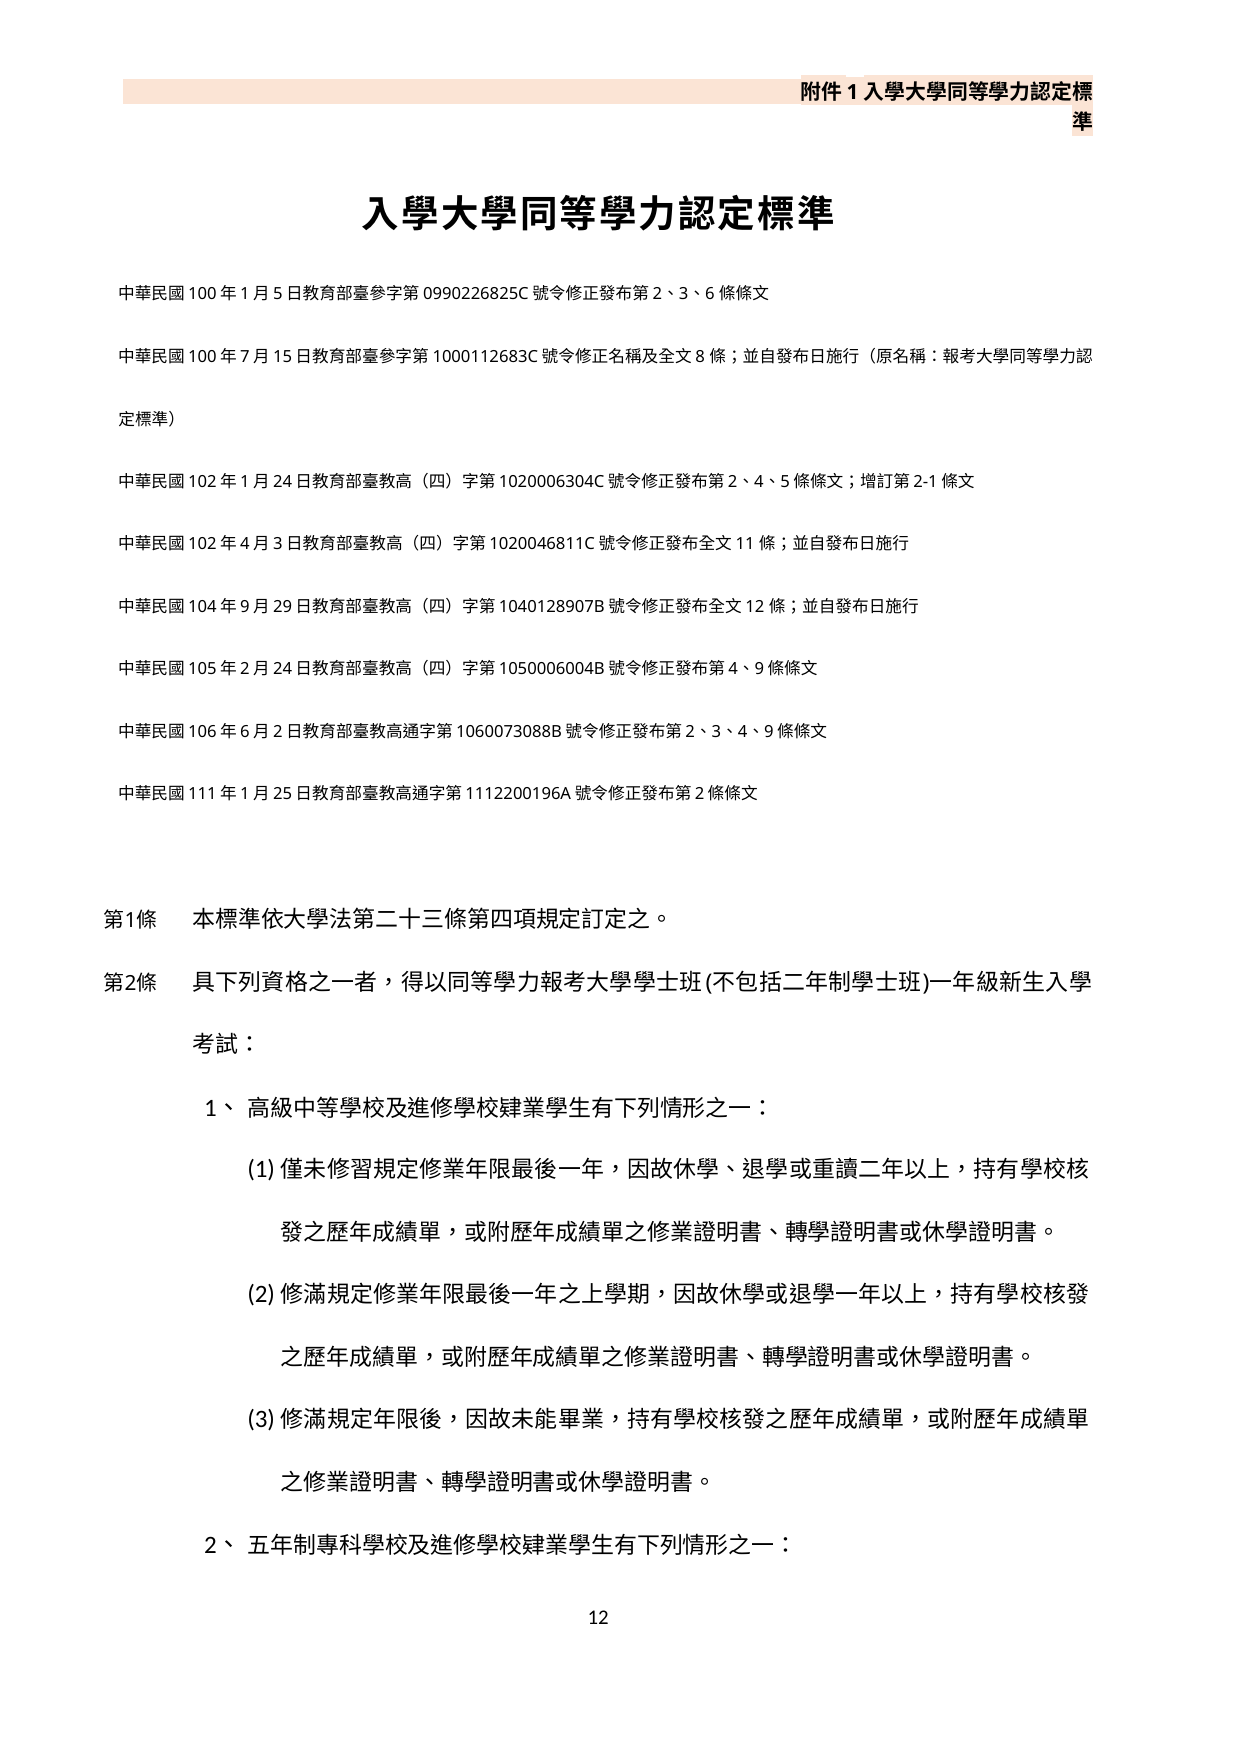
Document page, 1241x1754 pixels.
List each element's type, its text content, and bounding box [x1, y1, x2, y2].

text 中華民國102年4月3日教育部臺教高（四）字第1020046811C號令修正發布全文 11 條；並自發布日施行 [118, 501, 1093, 563]
list 僅未修習規定修業年限最後一年，因故休學、退學或重讀二年以上，持有學校核發之歷年成績單，或附歷年成績單之修業證明書、轉學證明書或休學證明書。 [281, 1126, 1093, 1251]
text 中華民國102年1月24日教育部臺教高（四）字第1020006304C號令修正發布第2、4、5條條文；增訂第2-1條文 [118, 438, 1093, 501]
list 五年制專科學校及進修學校肄業學生有下列情形之一： [204, 1501, 1093, 1563]
text 入學大學同等學力認定標準 [103, 170, 1093, 232]
list 修滿規定修業年限最後一年之上學期，因故休學或退學一年以上，持有學校核發之歷年成績單，或附歷年成績單之修業證明書、轉學證明書或休學證明書。 [281, 1251, 1093, 1376]
text 中華民國106年6月2日教育部臺教高通字第1060073088B號令修正發布第2、3、4、9條條文 [118, 688, 1093, 751]
text 中華民國104年9月29日教育部臺教高（四）字第1040128907B號令修正發布全文 12 條；並自發布日施行 [118, 563, 1093, 626]
text 中華民國100年1月5日教育部臺參字第 0990226825C號令修正發布第 2、3、6 條條文 [118, 251, 1093, 313]
list 高級中等學校及進修學校肄業學生有下列情形之一： [204, 1063, 1093, 1126]
text 中華民國100年7月15日教育部臺參字第 1000112683C號令修正名稱及全文 8 條；並自發布日施行（原名稱：報考大學同等學力認定標準） [118, 313, 1093, 438]
text 中華民國111年1月25日教育部臺教高通字第1112200196A號令修正發布第2條條文 [118, 751, 1093, 813]
list 修滿規定年限後，因故未能畢業，持有學校核發之歷年成績單，或附歷年成績單之修業證明書、轉學證明書或休學證明書。 [281, 1376, 1093, 1501]
list 具下列資格之一者，得以同等學力報考大學學士班(不包括二年制學士班)一年級新生入學考試： [103, 938, 1093, 1063]
text 中華民國105年2月24日教育部臺教高（四）字第1050006004B號令修正發布第4、9條條文 [118, 626, 1093, 688]
list 本標準依大學法第二十三條第四項規定訂定之。 [103, 876, 1093, 938]
